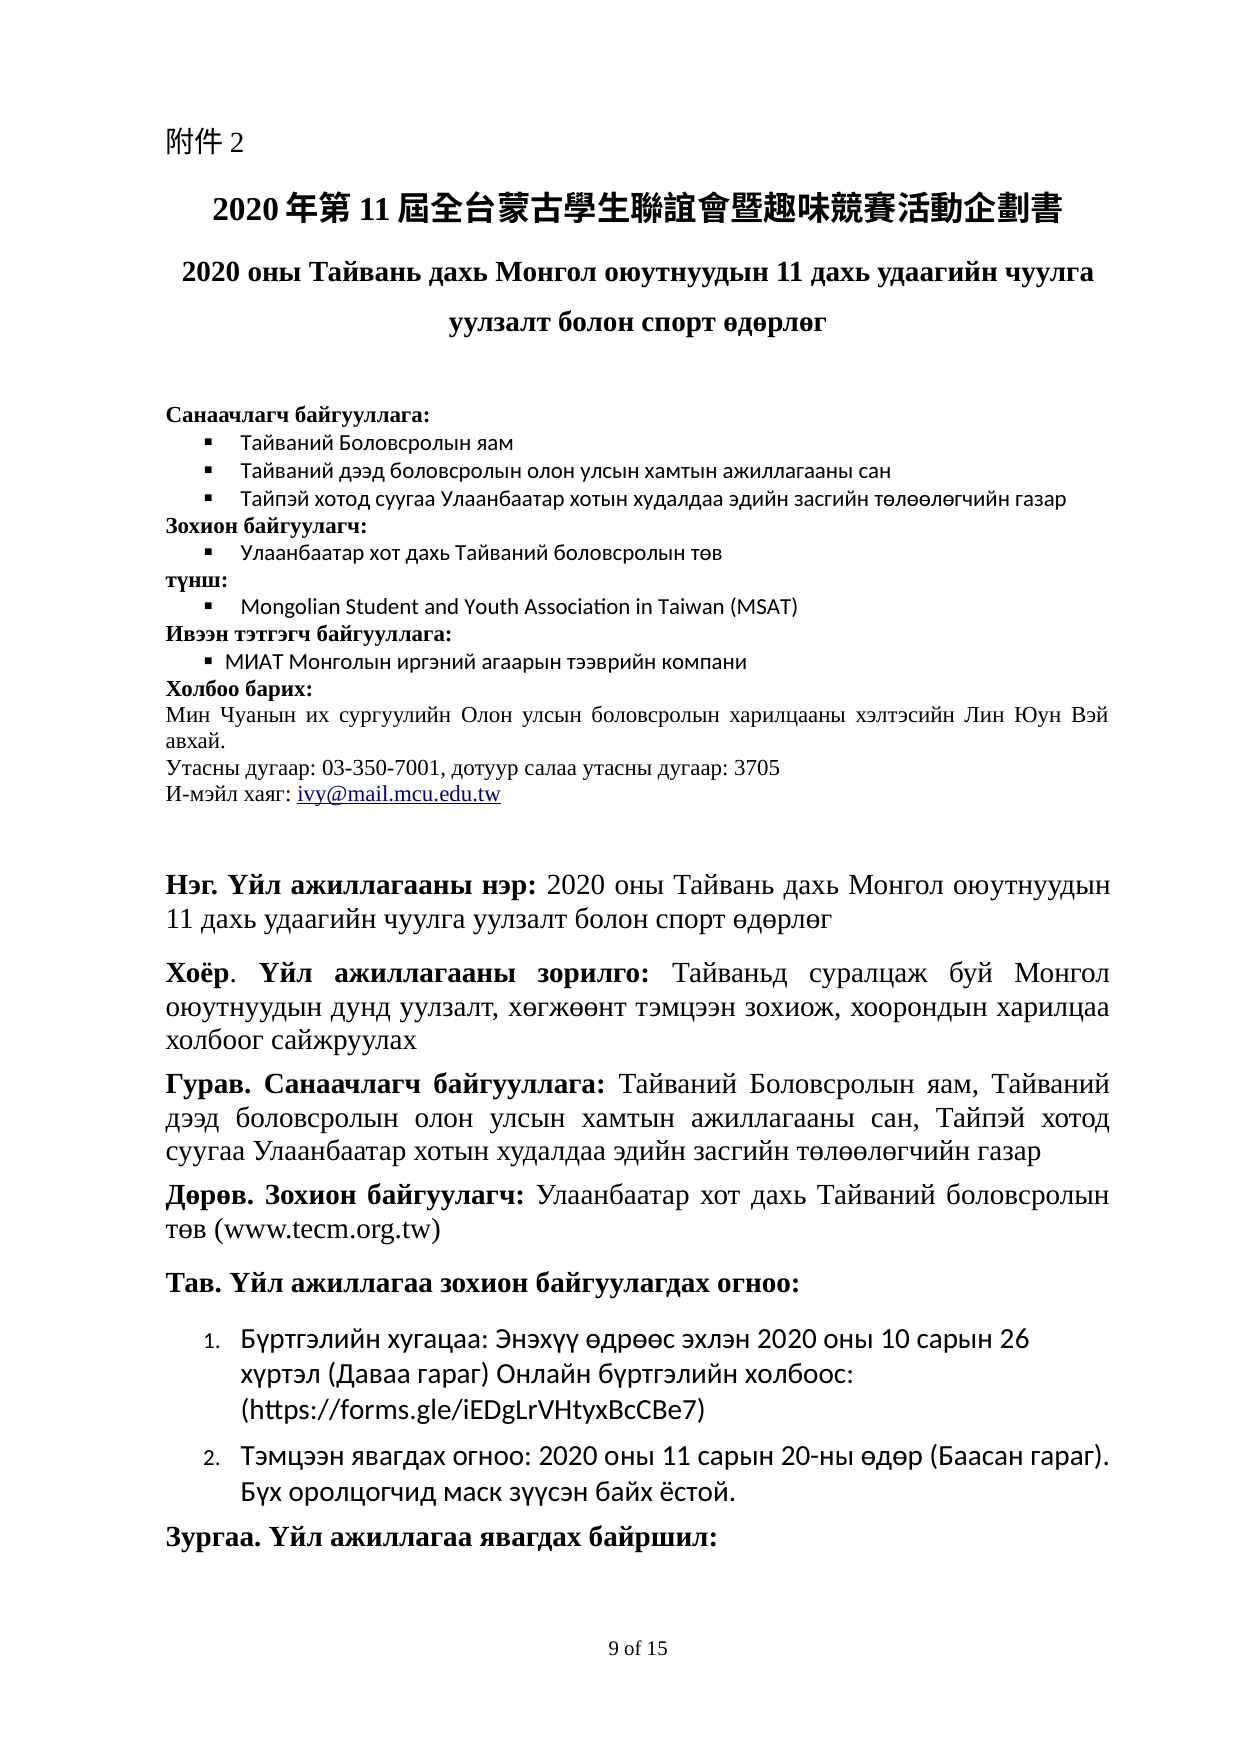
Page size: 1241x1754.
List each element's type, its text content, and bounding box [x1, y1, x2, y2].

text 2020年第11屆全台蒙古學生聯誼會暨趣味競賽活動企劃書 [165, 182, 1110, 230]
text Ивээн тэтгэгч байгууллага: [165, 621, 1110, 647]
text түнш: [165, 566, 1110, 592]
text Зургаа. Үйл ажиллагаа явагдах байршил: [165, 1519, 1110, 1552]
list Бүртгэлийн хугацаа: Энэхүү өдрөөс эхлэн 2020 оны 10 сарын 26 хүртэл (Даваа гараг) Онлайн бүртгэлийн холбоос: (https://forms.gle/iEDgLrVHtyxBcCBe7) [203, 1320, 1110, 1427]
text Зохион байгуулагч: [165, 512, 1110, 538]
text Дөрөв. Зохион байгуулагч: Улаанбаатар хот дахь Тайваний боловсролын төв (www.tecm.org.tw) [165, 1177, 1110, 1244]
list Mongolian Student and Youth Association in Taiwan (MSAT) [203, 592, 1110, 621]
text 2020 оны Тайвань дахь Монгол оюутнуудын 11 дахь удаагийн чуулга уулзалт болон спорт өдөрлөг [165, 254, 1110, 338]
text Санаачлагч байгууллага: [165, 401, 1110, 428]
list Тайваний дээд боловсролын олон улсын хамтын ажиллагааны сан [203, 456, 1110, 484]
list МИАТ Монголын иргэний агаарын тээврийн компани [203, 647, 1110, 652]
list Улаанбаатар хот дахь Тайваний боловсролын төв [203, 538, 1110, 566]
list Тайваний Боловсролын яам [203, 428, 1110, 456]
text Гурав. Санаачлагч байгууллага: Тайваний Боловсролын яам, Тайваний дээд боловсролын олон улсын хамтын ажиллагааны сан, Тайпэй хотод суугаа Улаанбаатар хотын худалдаа эдийн засгийн төлөөлөгчийн газар [165, 1102, 1110, 1167]
text Тав. Үйл ажиллагаа зохион байгуулагдах огноо: [165, 1265, 1110, 1299]
list Тэмцээн явагдах огноо: 2020 оны 11 сарын 20-ны өдөр (Баасан гараг). Бүх оролцогчид маск зүүсэн байх ёстой. [203, 1437, 1110, 1508]
list Тайпэй хотод суугаа Улаанбаатар хотын худалдаа эдийн засгийн төлөөлөгчийн газар [203, 484, 1110, 512]
text 附件2 [165, 118, 1110, 160]
